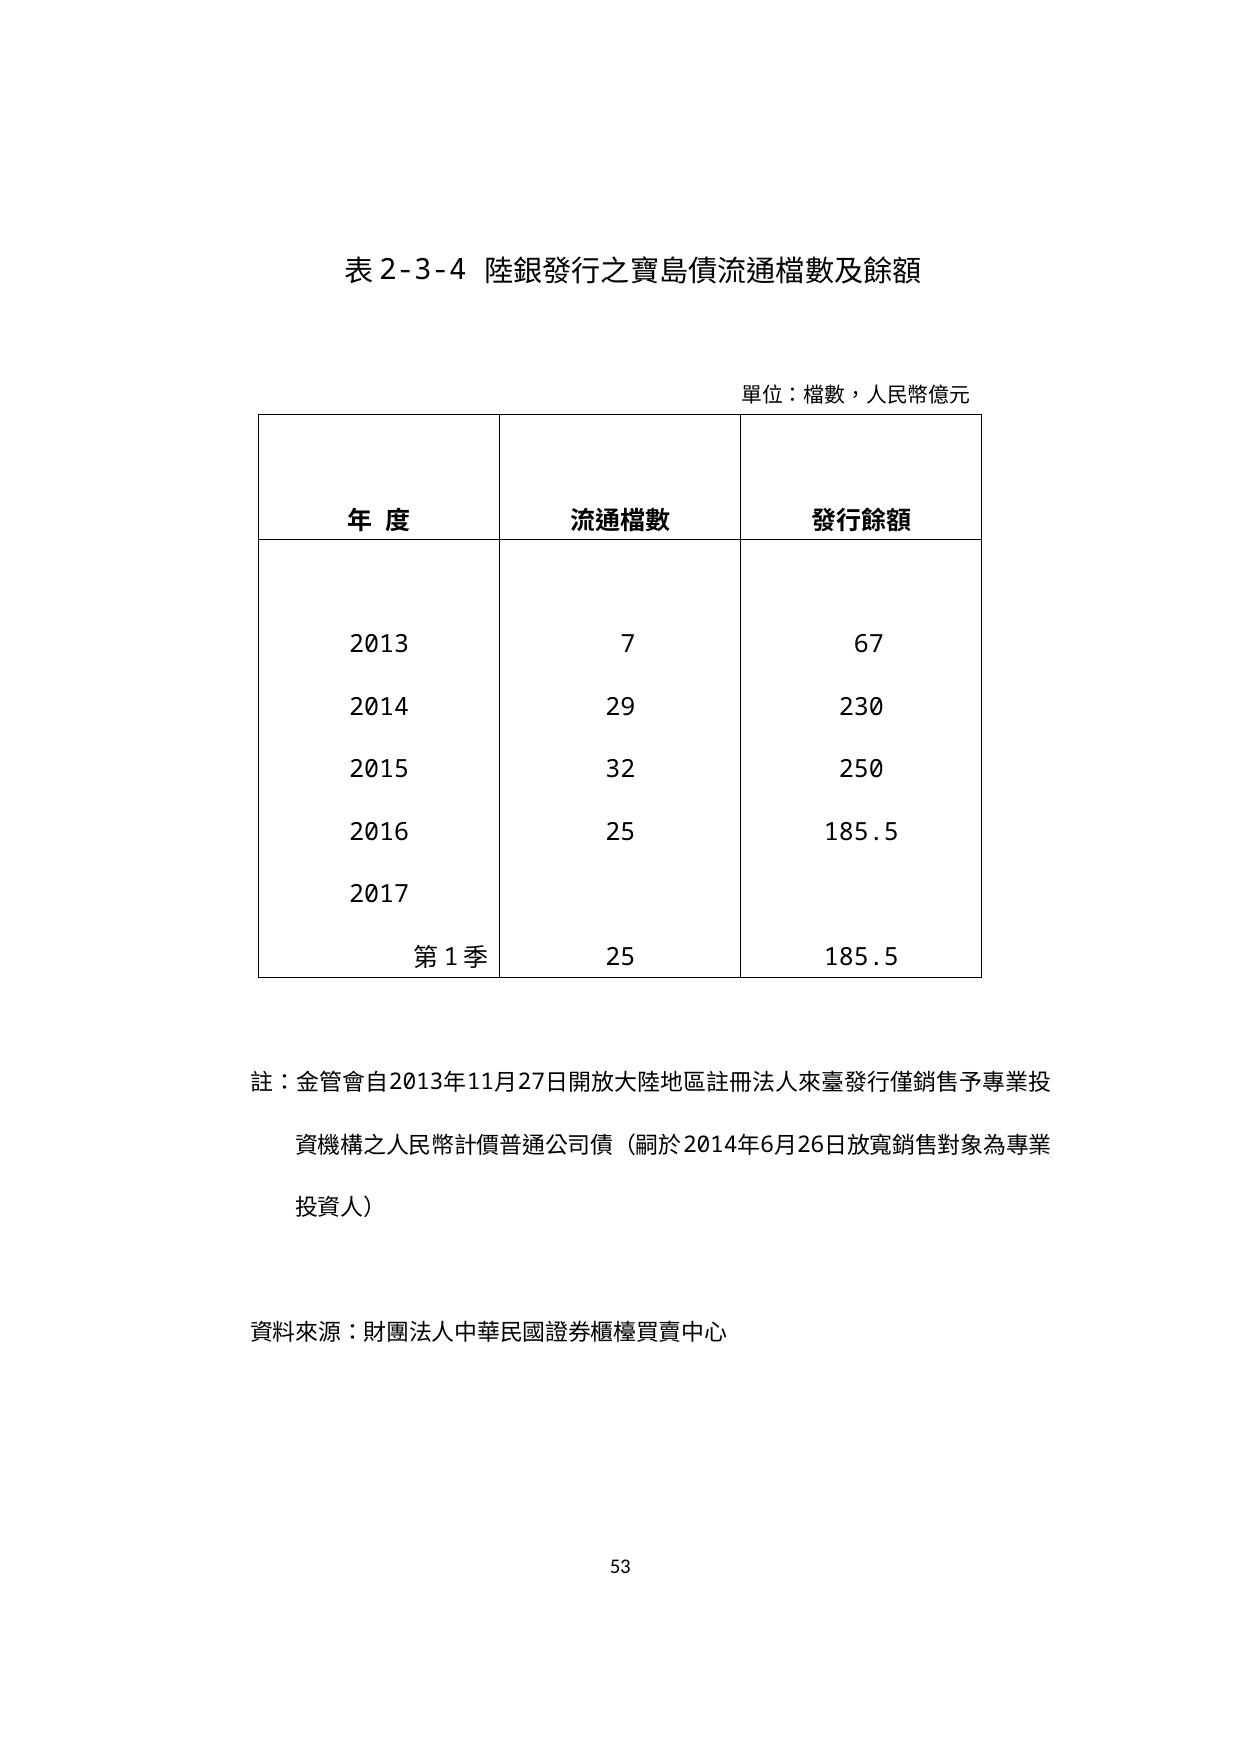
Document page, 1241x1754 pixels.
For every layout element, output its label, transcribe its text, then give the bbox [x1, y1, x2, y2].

text 表2-3-4 陸銀發行之寶島債流通檔數及餘額 [187, 227, 1078, 289]
table_header 發行餘額 [741, 415, 981, 539]
table_header 年 度 [259, 415, 499, 539]
table_cell 2013 2014 2015 2016 2017 第1季 [259, 540, 499, 977]
text 資料來源：財團法人中華民國證券櫃檯買賣中心 [250, 1289, 1053, 1352]
text 註：金管會自2013年11月27日開放大陸地區註冊法人來臺發行僅銷售予專業投資機構之人民幣計價普通公司債（嗣於2014年6月26日放寬銷售對象為專業投資人） [250, 1039, 1053, 1227]
table_cell 7 29 32 25 25 [500, 540, 740, 977]
text 單位：檔數，人民幣億元 [187, 352, 970, 414]
table_cell 67 230 250 185.5 185.5 [741, 540, 981, 977]
table_header 流通檔數 [500, 415, 740, 539]
